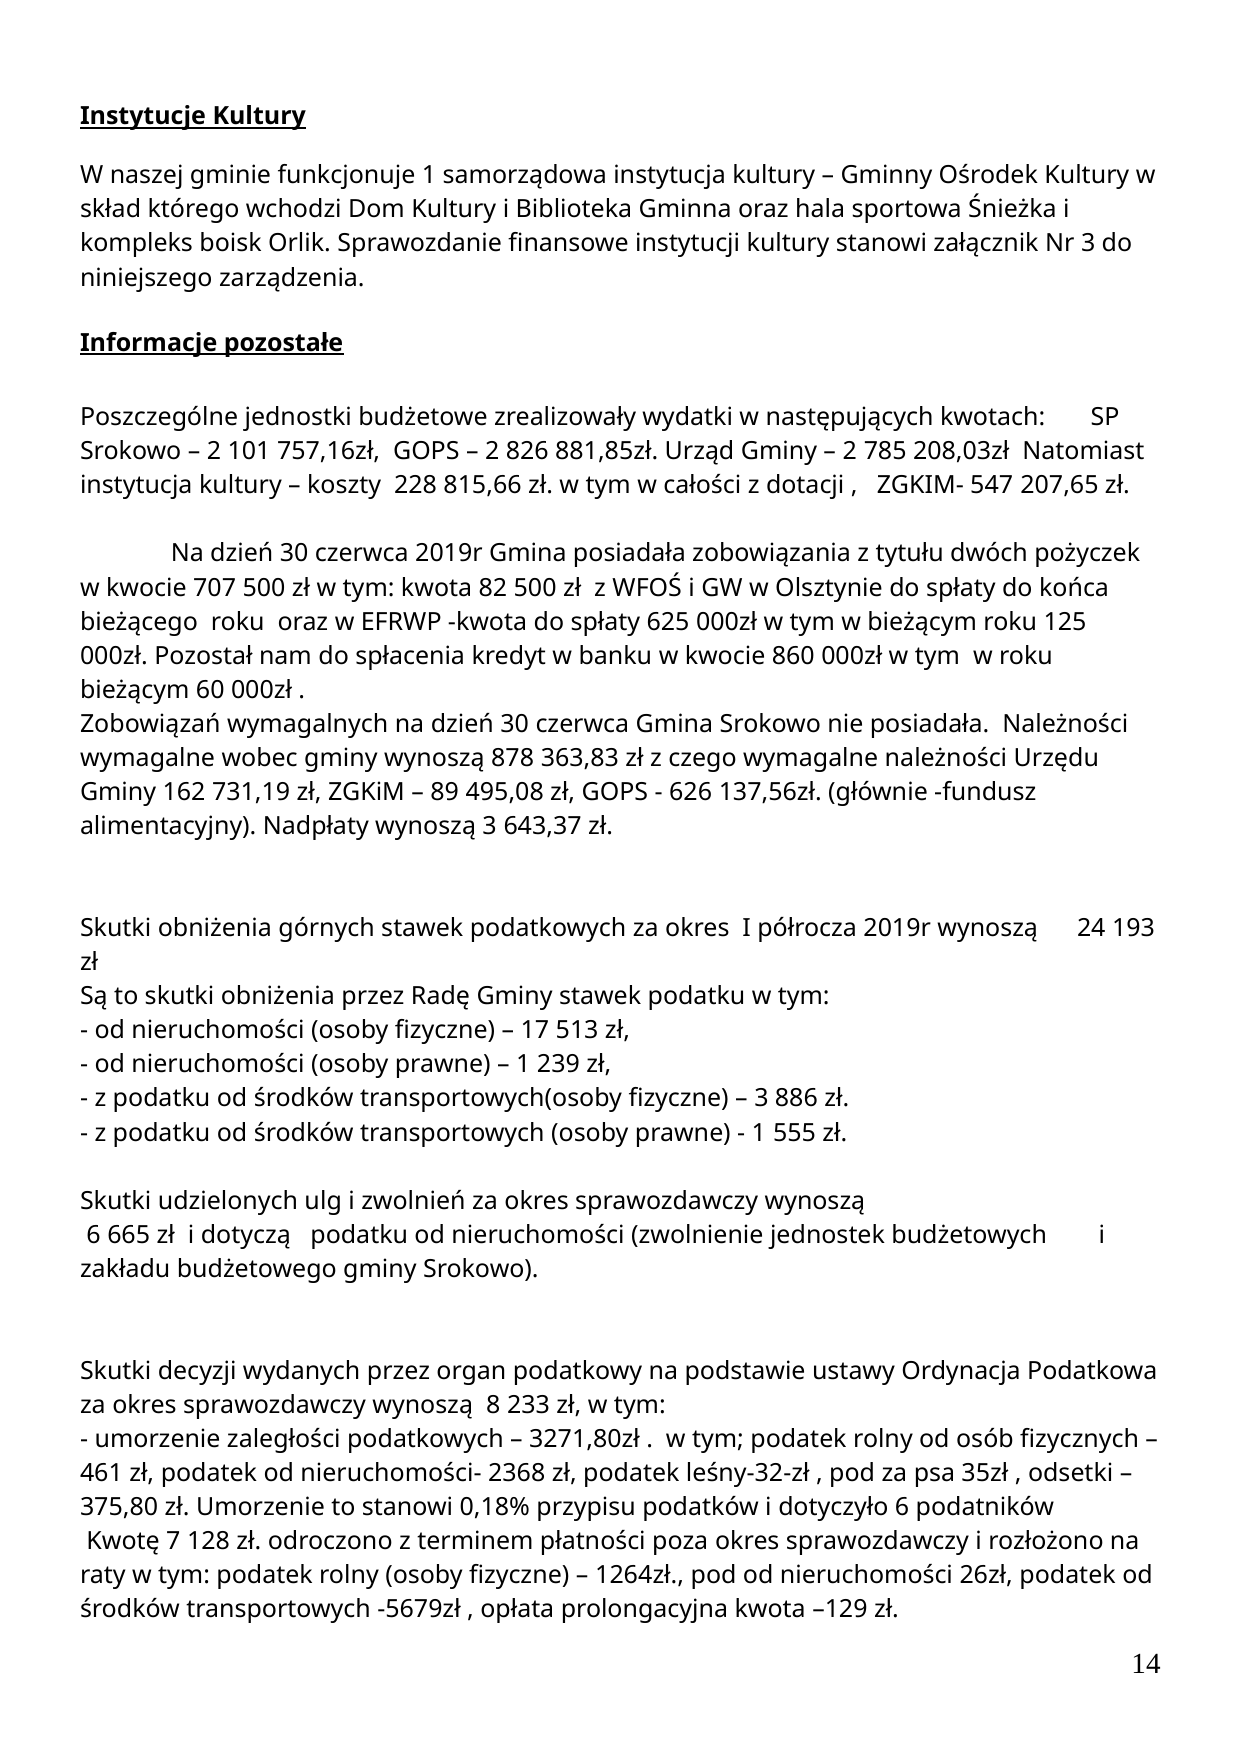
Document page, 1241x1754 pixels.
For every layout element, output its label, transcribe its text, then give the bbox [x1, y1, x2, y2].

text Zobowiązań wymagalnych na dzień 30 czerwca Gmina Srokowo nie posiadała. Należności wymagalne wobec gminy wynoszą 878 363,83 zł z czego wymagalne należności Urzędu Gminy 162 731,19 zł, ZGKiM – 89 495,08 zł, GOPS - 626 137,56zł. (głównie -fundusz alimentacyjny). Nadpłaty wynoszą 3 643,37 zł. [80, 705, 1161, 842]
text Kwotę 7 128 zł. odroczono z terminem płatności poza okres sprawozdawczy i rozłożono na raty w tym: podatek rolny (osoby fizyczne) – 1264zł., pod od nieruchomości 26zł, podatek od środków transportowych -5679zł , opłata prolongacyjna kwota –129 zł. [80, 1523, 1161, 1625]
text Na dzień 30 czerwca 2019r Gmina posiadała zobowiązania z tytułu dwóch pożyczek w kwocie 707 500 zł w tym: kwota 82 500 zł z WFOŚ i GW w Olsztynie do spłaty do końca bieżącego roku oraz w EFRWP -kwota do spłaty 625 000zł w tym w bieżącym roku 125 000zł. Pozostał nam do spłacenia kredyt w banku w kwocie 860 000zł w tym w roku bieżącym 60 000zł . [80, 535, 1161, 705]
text 6 665 zł i dotyczą podatku od nieruchomości (zwolnienie jednostek budżetowych i zakładu budżetowego gminy Srokowo). [80, 1216, 1161, 1284]
text - od nieruchomości (osoby prawne) – 1 239 zł, [80, 1046, 1161, 1080]
text Są to skutki obniżenia przez Radę Gminy stawek podatku w tym: [80, 978, 1161, 1012]
text Skutki obniżenia górnych stawek podatkowych za okres I półrocza 2019r wynoszą 24 193 zł [80, 910, 1161, 978]
text - umorzenie zaległości podatkowych – 3271,80zł . w tym; podatek rolny od osób fizycznych – 461 zł, podatek od nieruchomości- 2368 zł, podatek leśny-32-zł , pod za psa 35zł , odsetki – 375,80 zł. Umorzenie to stanowi 0,18% przypisu podatków i dotyczyło 6 podatników [80, 1421, 1161, 1523]
text Skutki udzielonych ulg i zwolnień za okres sprawozdawczy wynoszą [80, 1182, 1161, 1216]
subtitle Informacje pozostałe [80, 324, 1161, 358]
subtitle W naszej gminie funkcjonuje 1 samorządowa instytucja kultury – Gminny Ośrodek Kultury w skład którego wchodzi Dom Kultury i Biblioteka Gminna oraz hala sportowa Śnieżka i kompleks boisk Orlik. Sprawozdanie finansowe instytucji kultury stanowi załącznik Nr 3 do niniejszego zarządzenia. [80, 157, 1161, 293]
text Instytucje Kultury [80, 98, 1161, 132]
text - z podatku od środków transportowych (osoby prawne) - 1 555 zł. [80, 1114, 1161, 1148]
text - z podatku od środków transportowych(osoby fizyczne) – 3 886 zł. [80, 1080, 1161, 1114]
text Skutki decyzji wydanych przez organ podatkowy na podstawie ustawy Ordynacja Podatkowa za okres sprawozdawczy wynoszą 8 233 zł, w tym: [80, 1353, 1161, 1421]
text - od nieruchomości (osoby fizyczne) – 17 513 zł, [80, 1012, 1161, 1046]
text Poszczególne jednostki budżetowe zrealizowały wydatki w następujących kwotach: SP Srokowo – 2 101 757,16zł, GOPS – 2 826 881,85zł. Urząd Gminy – 2 785 208,03zł Natomiast instytucja kultury – koszty 228 815,66 zł. w tym w całości z dotacji , ZGKIM- 547 207,65 zł. [80, 399, 1161, 501]
